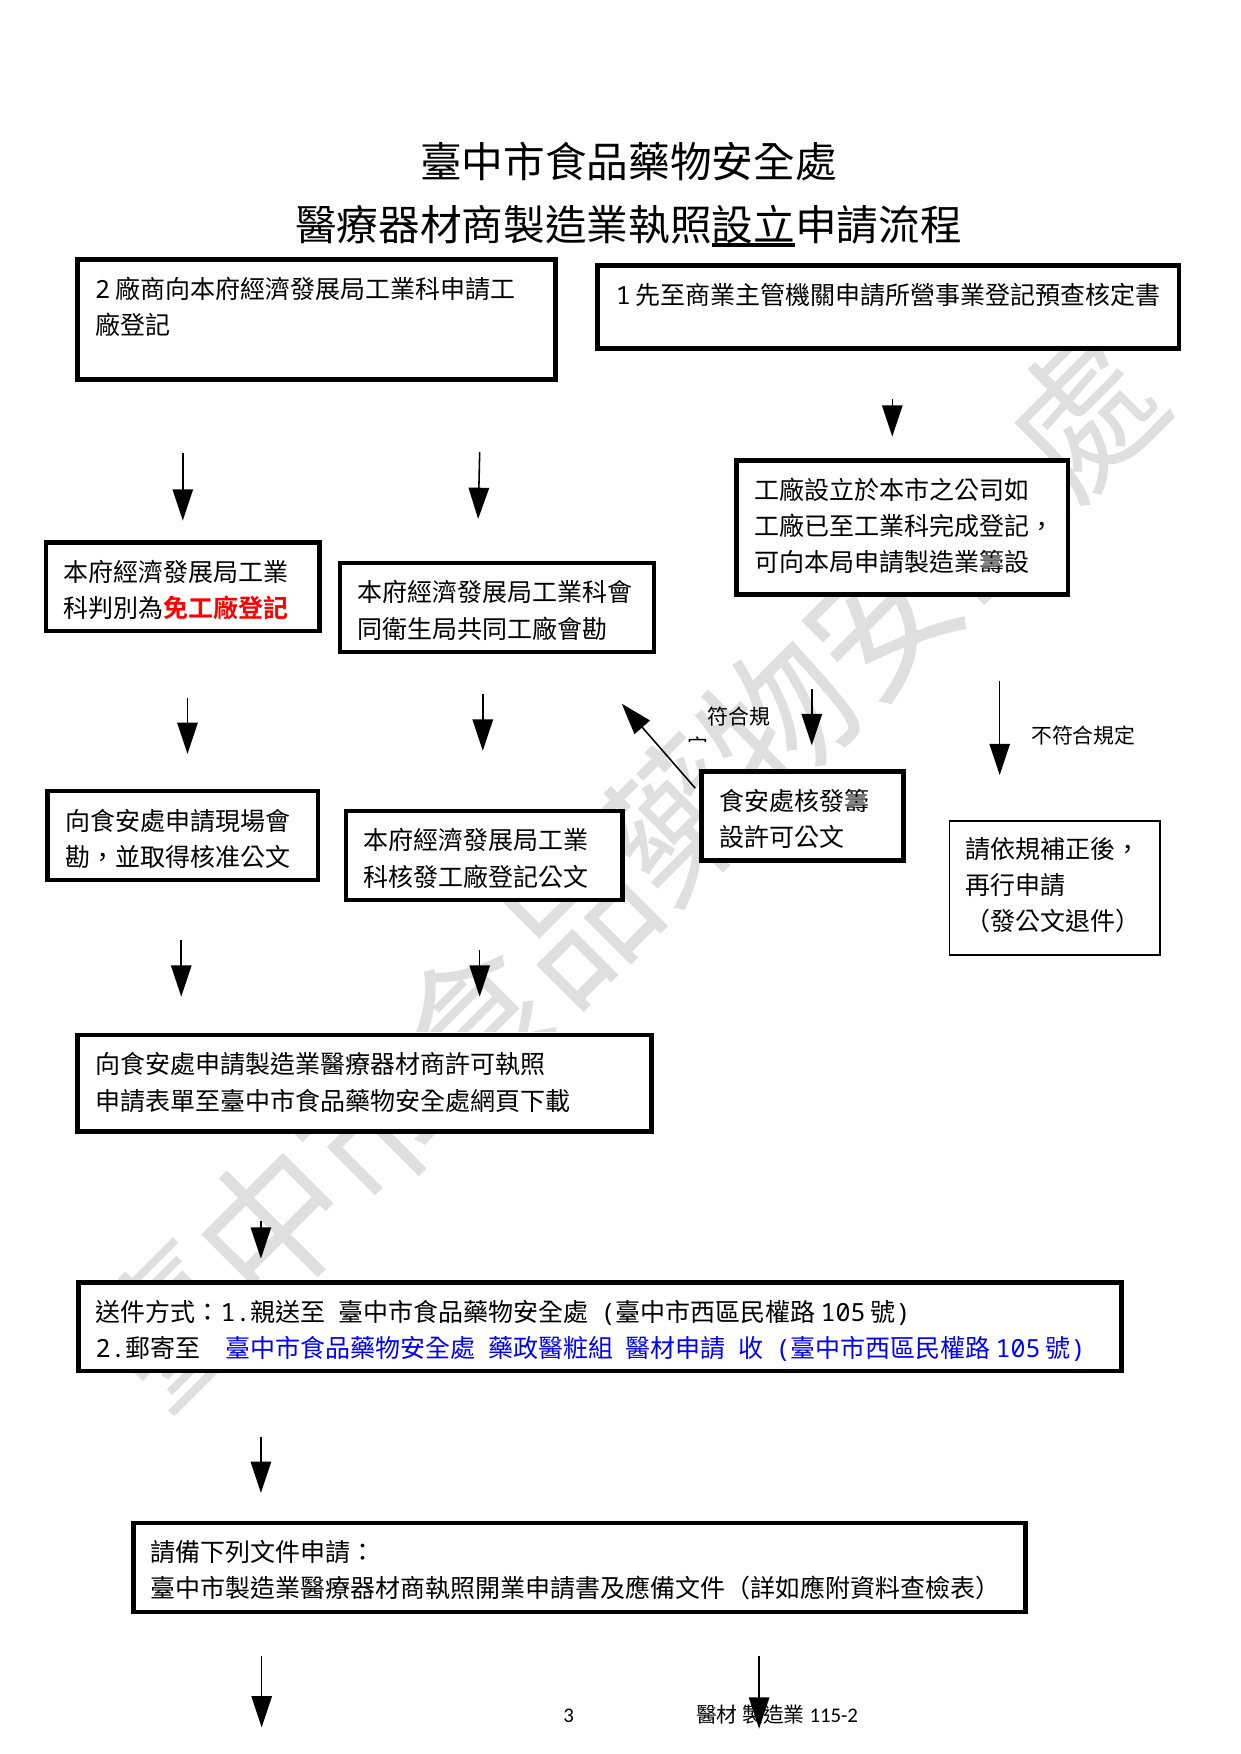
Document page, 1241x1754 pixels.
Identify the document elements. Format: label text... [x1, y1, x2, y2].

text 1先至商業主管機關申請所營事業登記預查核定書 [614, 275, 1162, 312]
text 2廠商向本府經濟發展局工業科申請工廠登記 [95, 269, 538, 342]
text 送件方式：1.親送至 臺中市食品藥物安全處 (臺中市西區民權路105號) [95, 1292, 1104, 1328]
text 再行申請 [965, 865, 1144, 902]
text 食安處核發籌設許可公文 [719, 781, 886, 851]
text 工廠設立於本市之公司如工廠已至工業科完成登記，可向本局申請製造業籌設許可 [754, 470, 1051, 585]
text 請備下列文件申請： [151, 1533, 1008, 1569]
text 臺中市製造業醫療器材商執照開業申請書及應備文件（詳如應附資料查檢表） [151, 1569, 1008, 1602]
text 本府經濟發展局工業科核發工廠登記公文 [363, 821, 605, 890]
text 請依規補正後， [965, 829, 1144, 865]
text （發公文退件） [965, 902, 1144, 938]
text 不符合規定 [1031, 719, 1162, 749]
text 臺中市食品藥物安全處 [75, 118, 1181, 180]
text 本府經濟發展局工業科會同衛生局共同工廠會勘 [357, 573, 637, 642]
text 符合規定 [687, 700, 788, 741]
text 2.郵寄至 臺中市食品藥物安全處 藥政醫粧組 醫材申請 收 (臺中市西區民權路105號) [95, 1328, 1104, 1361]
text 申請表單至臺中市食品藥物安全處網頁下載 [95, 1081, 634, 1117]
text 向食安處申請製造業醫療器材商許可執照 [95, 1045, 634, 1081]
text 本府經濟發展局工業科判別為免工廠登記 [63, 552, 302, 621]
text 向食安處申請現場會勘，並取得核准公文 [65, 801, 301, 870]
text 醫療器材商製造業執照設立申請流程 [75, 180, 1181, 243]
